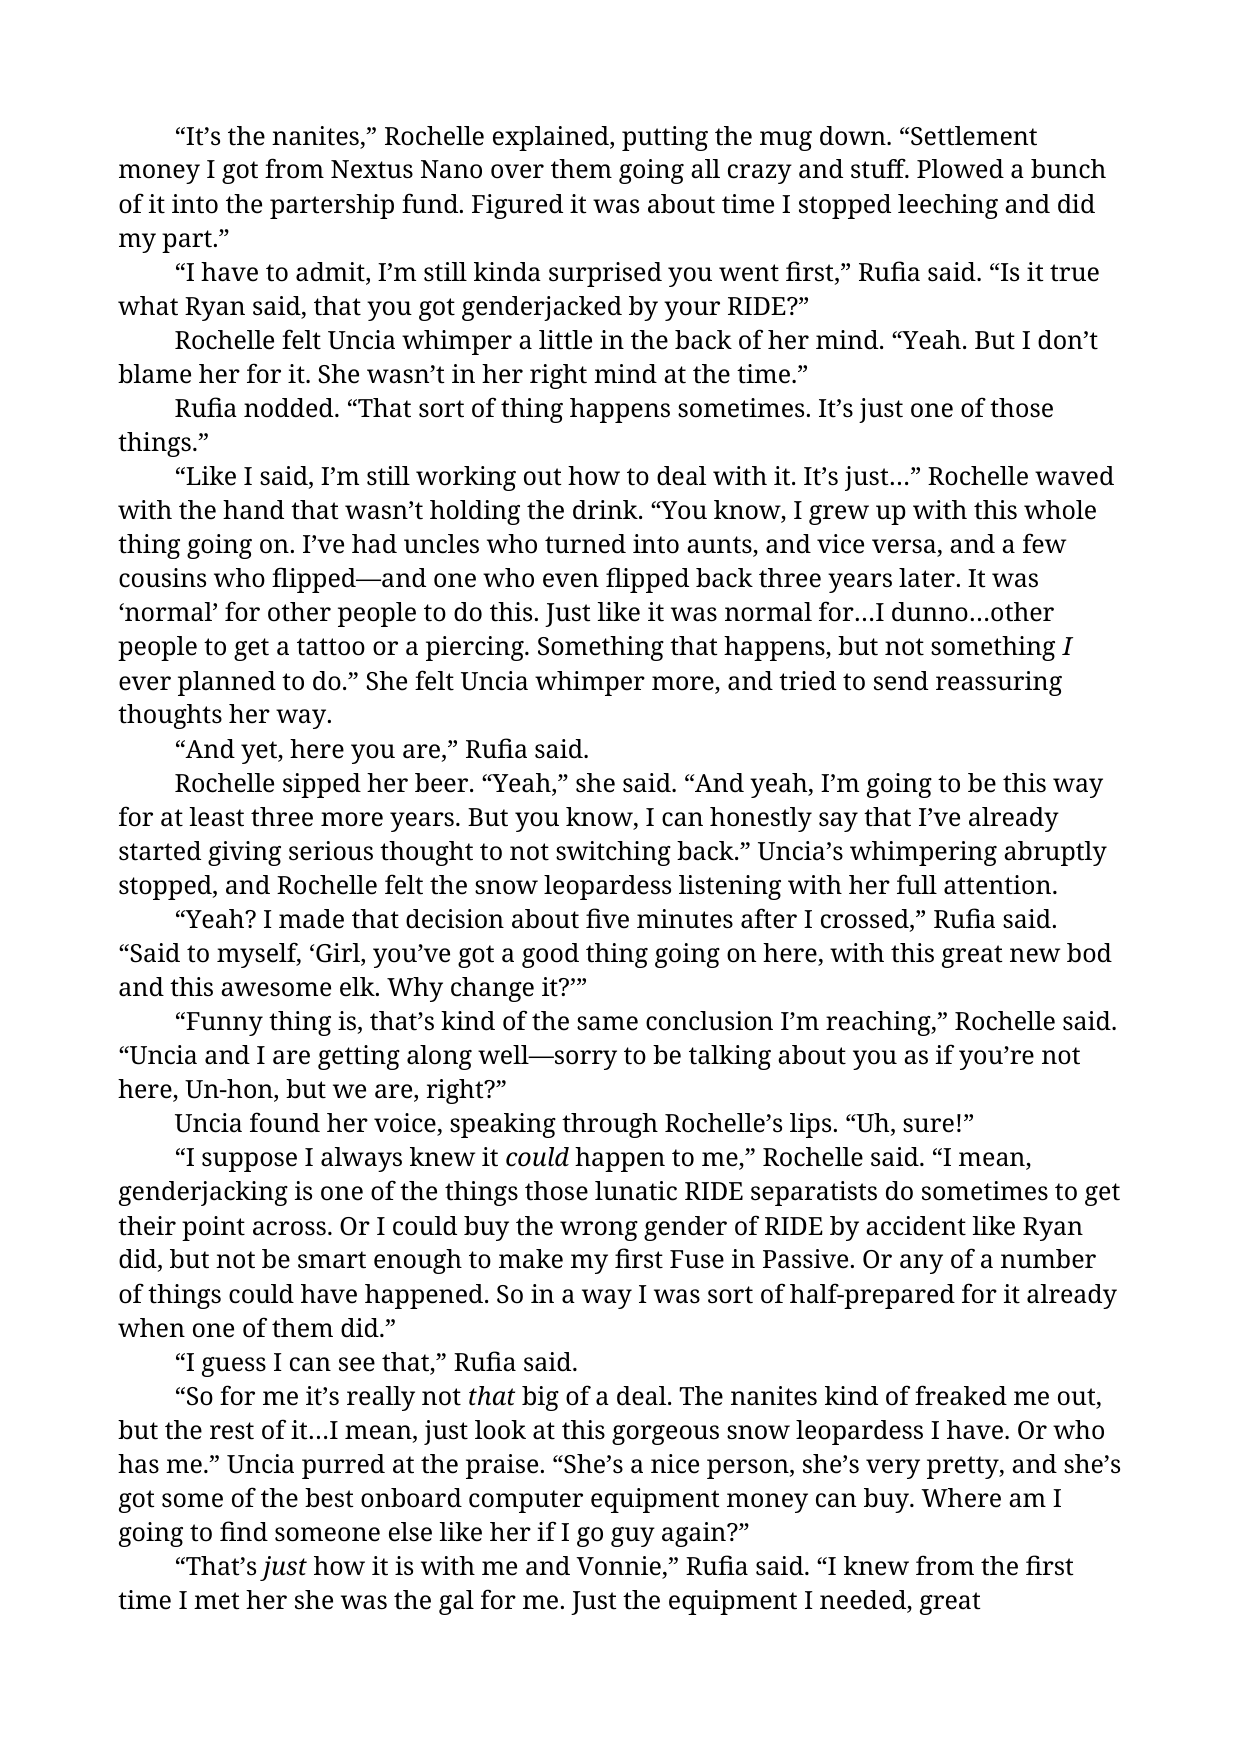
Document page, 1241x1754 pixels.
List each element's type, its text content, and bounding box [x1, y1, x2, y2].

text “It’s the nanites,” Rochelle explained, putting the mug down. “Settlement money I got from Nextus Nano over them going all crazy and stuff. Plowed a bunch of it into the partership fund. Figured it was about time I stopped leeching and did my part.” [118, 118, 1122, 254]
text “So for me it’s really not that big of a deal. The nanites kind of freaked me out, but the rest of it…I mean, just look at this gorgeous snow leopardess I have. Or who has me.” Uncia purred at the praise. “She’s a nice person, she’s very pretty, and she’s got some of the best onboard computer equipment money can buy. Where am I going to find someone else like her if I go guy again?” [118, 1378, 1122, 1549]
text “Funny thing is, that’s kind of the same conclusion I’m reaching,” Rochelle said. “Uncia and I are getting along well—sorry to be talking about you as if you’re not here, Un-hon, but we are, right?” [118, 1004, 1122, 1106]
text Uncia found her voice, speaking through Rochelle’s lips. “Uh, sure!” [118, 1106, 1122, 1140]
text “That’s just how it is with me and Vonnie,” Rufia said. “I knew from the first time I met her she was the gal for me. Just the equipment I needed, great [118, 1549, 1122, 1617]
text Rochelle sipped her beer. “Yeah,” she said. “And yeah, I’m going to be this way for at least three more years. But you know, I can honestly say that I’ve already started giving serious thought to not switching back.” Uncia’s whimpering abruptly stopped, and Rochelle felt the snow leopardess listening with her full attention. [118, 765, 1122, 902]
text “I guess I can see that,” Rufia said. [118, 1344, 1122, 1378]
text “Yeah? I made that decision about five minutes after I crossed,” Rufia said. “Said to myself, ‘Girl, you’ve got a good thing going on here, with this great new bod and this awesome elk. Why change it?’” [118, 902, 1122, 1004]
text Rochelle felt Uncia whimper a little in the back of her mind. “Yeah. But I don’t blame her for it. She wasn’t in her right mind at the time.” [118, 322, 1122, 391]
text “And yet, here you are,” Rufia said. [118, 731, 1122, 765]
text Rufia nodded. “That sort of thing happens sometimes. It’s just one of those things.” [118, 391, 1122, 459]
text “I suppose I always knew it could happen to me,” Rochelle said. “I mean, genderjacking is one of the things those lunatic RIDE separatists do sometimes to get their point across. Or I could buy the wrong gender of RIDE by accident like Ryan did, but not be smart enough to make my first Fuse in Passive. Or any of a number of things could have happened. So in a way I was sort of half-prepared for it already when one of them did.” [118, 1140, 1122, 1344]
text “I have to admit, I’m still kinda surprised you went first,” Rufia said. “Is it true what Ryan said, that you got genderjacked by your RIDE?” [118, 254, 1122, 322]
text “Like I said, I’m still working out how to deal with it. It’s just…” Rochelle waved with the hand that wasn’t holding the drink. “You know, I grew up with this whole thing going on. I’ve had uncles who turned into aunts, and vice versa, and a few cousins who flipped—and one who even flipped back three years later. It was ‘normal’ for other people to do this. Just like it was normal for…I dunno…other people to get a tattoo or a piercing. Something that happens, but not something I ever planned to do.” She felt Uncia whimper more, and tried to send reassuring thoughts her way. [118, 459, 1122, 731]
